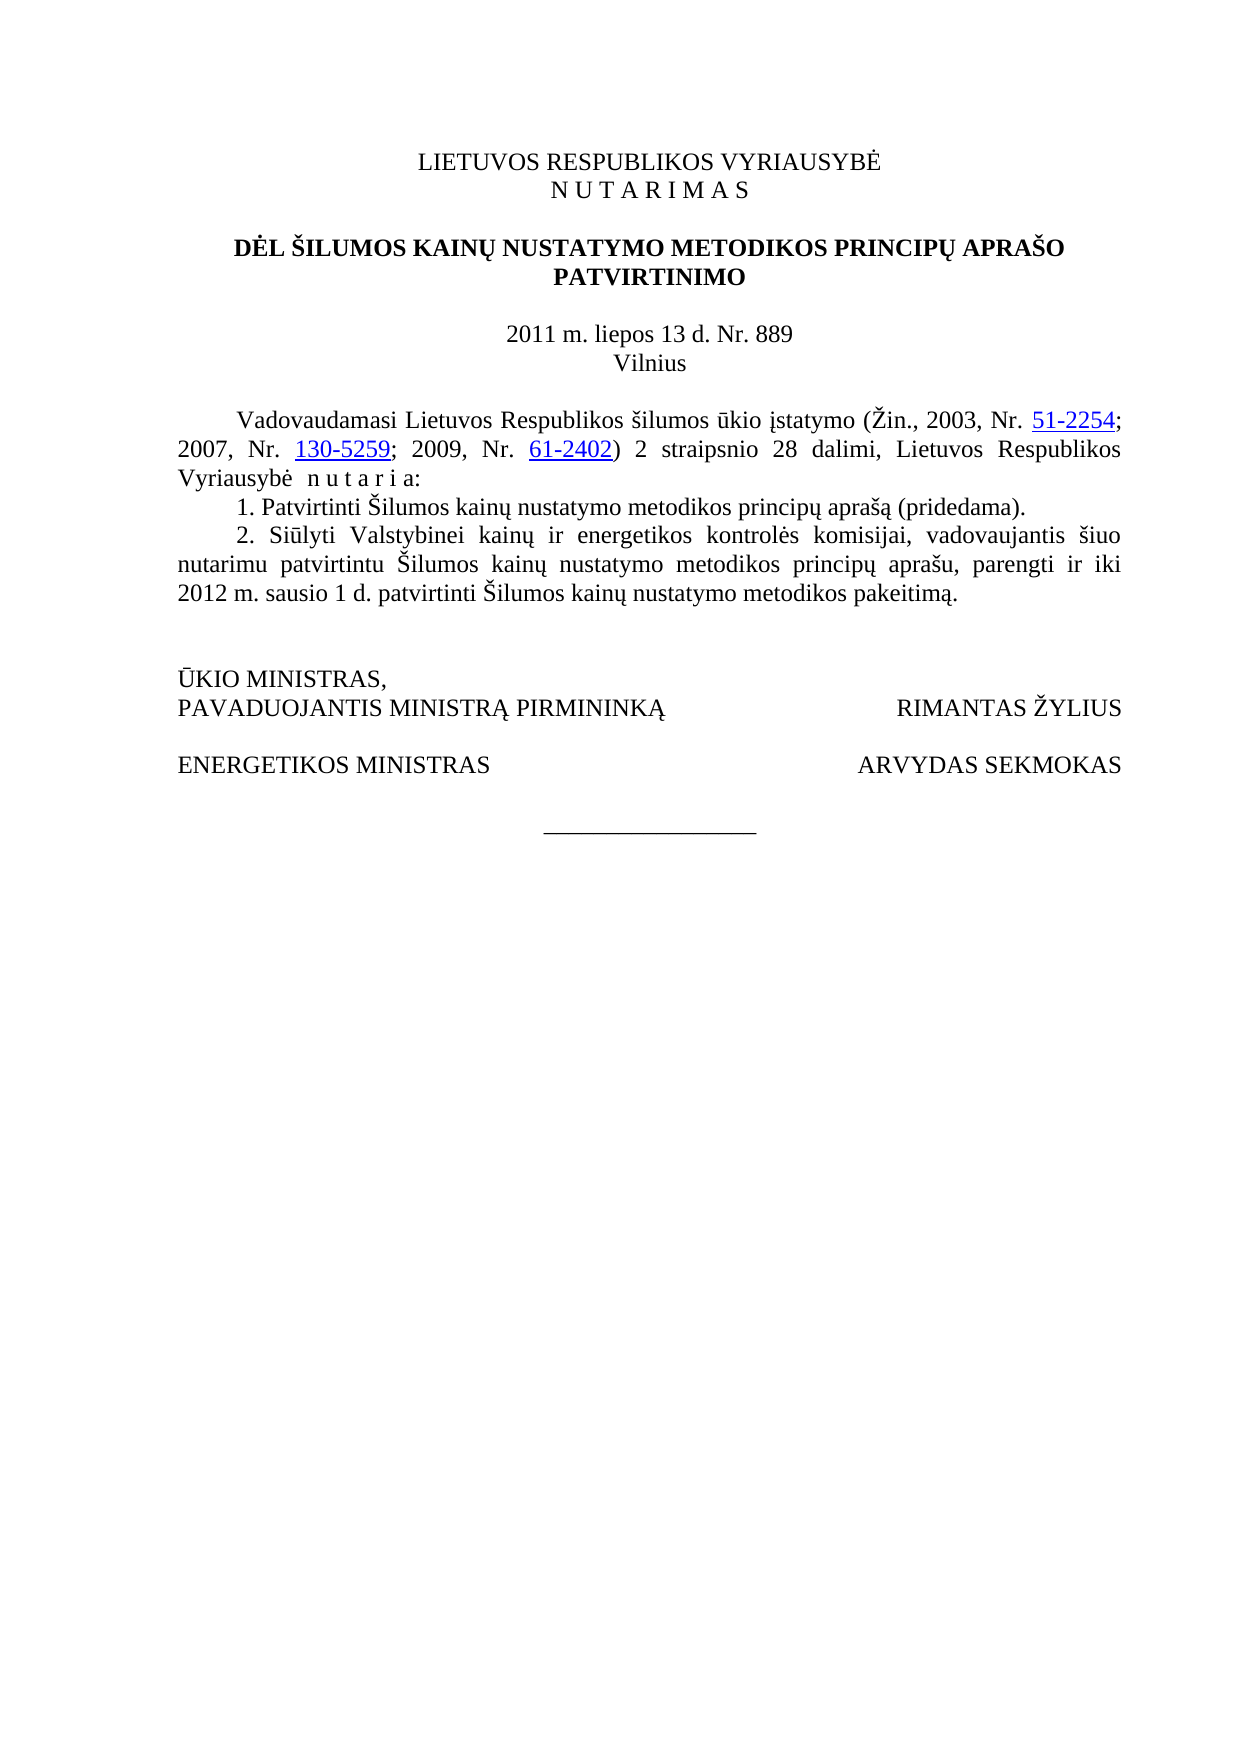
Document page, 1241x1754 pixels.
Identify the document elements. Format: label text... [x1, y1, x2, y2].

text DĖL ŠILUMOS KAINŲ NUSTATYMO METODIKOS PRINCIPŲ aprašo PATVIRTINIMO [177, 233, 1122, 291]
text Vilnius [177, 348, 1122, 377]
text NUTARIMAS [177, 176, 1122, 204]
text Lietuvos Respublikos Vyriausybė [177, 147, 1122, 176]
text ENERGETIKOS MINISTRAS ARVYDAS SEKMOKAS [177, 751, 1122, 779]
text 2. Siūlyti Valstybinei kainų ir energetikos kontrolės komisijai, vadovaujantis šiuo nutarimu patvirtintu Šilumos kainų nustatymo metodikos principų aprašu, parengti ir iki 2012 m. sausio 1 d. patvirtinti Šilumos kainų nustatymo metodikos pakeitimą. [177, 521, 1122, 607]
text Vadovaudamasi Lietuvos Respublikos šilumos ūkio įstatymo (Žin., 2003, Nr. 51-2254; 2007, Nr. 130-5259; 2009, Nr. 61-2402) 2 straipsnio 28 dalimi, Lietuvos Respublikos Vyriausybė nutaria: [177, 406, 1122, 492]
text ŪKIO MINISTRAS, PAVADUOJANTIS MINISTRĄ PIRMININKĄ RIMANTAS ŽYLIUS [177, 664, 1122, 722]
text _________________ [177, 808, 1122, 837]
text 1. Patvirtinti Šilumos kainų nustatymo metodikos principų aprašą (pridedama). [177, 492, 1122, 521]
text 2011 m. liepos 13 d. Nr. 889 [177, 319, 1122, 348]
